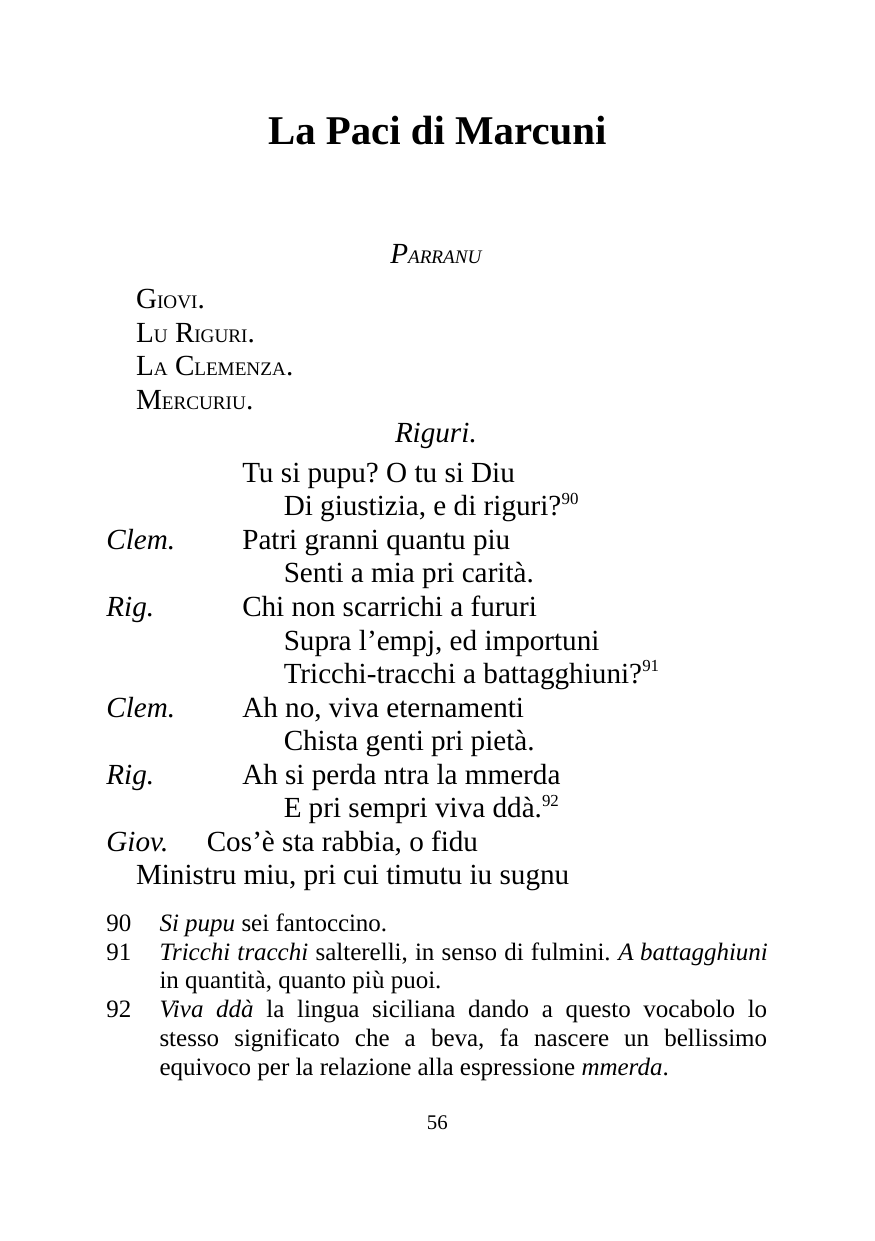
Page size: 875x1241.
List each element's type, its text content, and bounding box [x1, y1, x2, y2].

text Rig. Chi non scarrichi a fururi Supra l’empj, ed importuni Tricchi-tracchi a battagghiuni? [106, 589, 768, 690]
text Tricchi tracchi salterelli, in senso di fulmini. A battagghiuni in quantità, quanto più puoi. [106, 937, 768, 994]
text Giov. Cos’è sta rabbia, o fidu Ministru miu, pri cui timutu iu sugnu [106, 824, 768, 891]
text Clem. Ah no, viva eternamenti Chista genti pri pietà. [106, 690, 768, 757]
text Tu si pupu? O tu si Diu Di giustizia, e di riguri? [106, 455, 768, 522]
subtitle La Paci di Marcuni [106, 106, 768, 153]
text Giovi. [106, 281, 768, 315]
text Viva ddà la lingua siciliana dando a questo vocabolo lo stesso significato che a beva, fa nascere un bellissimo equivoco per la relazione alla espressione mmerda. [106, 994, 768, 1080]
text Clem. Patri granni quantu piu Senti a mia pri carità. [106, 522, 768, 589]
text Si pupu sei fantoccino. [106, 908, 768, 937]
text Riguri. [106, 415, 768, 449]
text Rig. Ah si perda ntra la mmerda E pri sempri viva ddà. [106, 757, 768, 824]
text La Clemenza. [106, 348, 768, 382]
subtitle Parranu [106, 236, 768, 269]
text Mercuriu. [106, 382, 768, 415]
text Lu Riguri. [106, 315, 768, 348]
